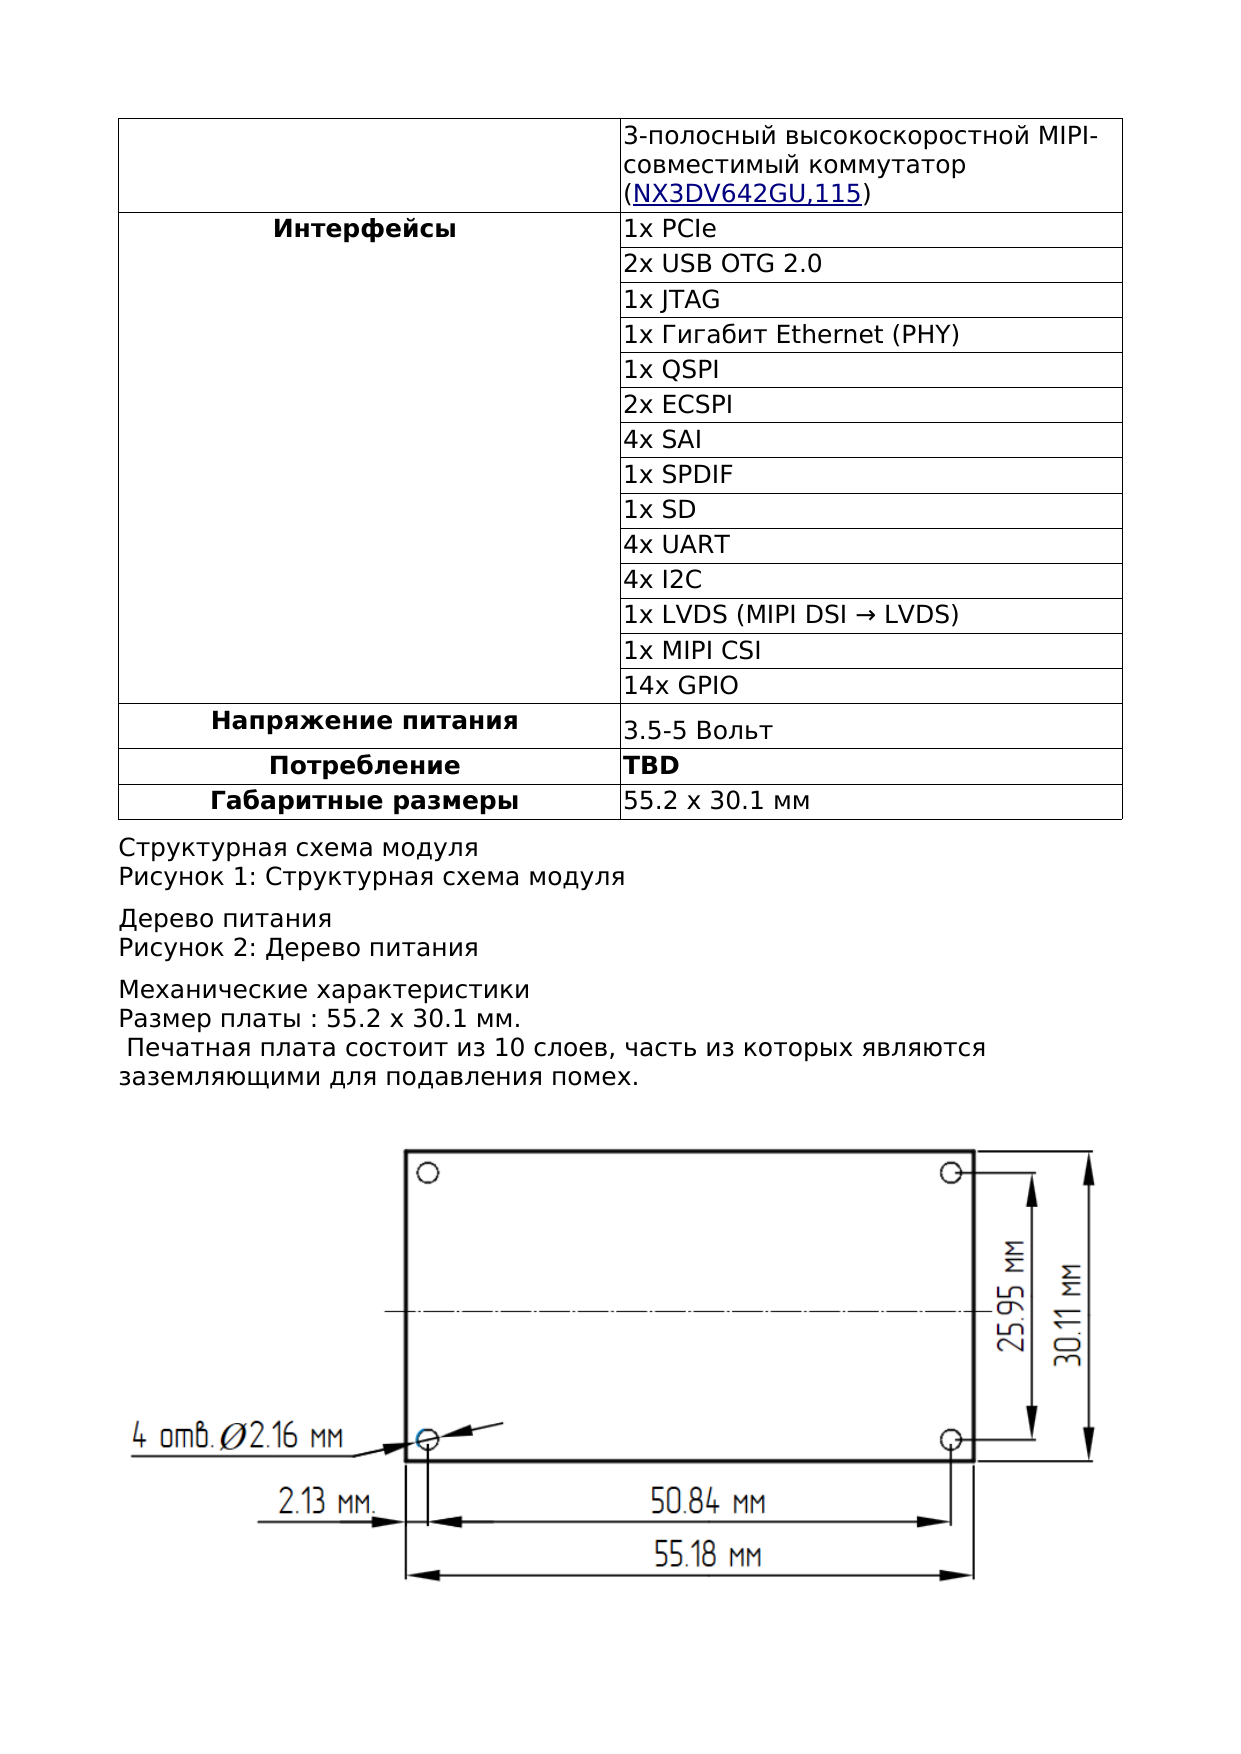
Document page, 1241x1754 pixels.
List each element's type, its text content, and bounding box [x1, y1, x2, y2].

table_cell 55.2 х 30.1 мм [621, 785, 1122, 818]
table_cell 1x LVDS (MIPI DSI → LVDS) [621, 599, 1122, 633]
table_cell 1x SPDIF [621, 458, 1122, 492]
text Размер платы : 55.2 х 30.1 мм. Печатная плата состоит из 10 слоев, часть из которых являются заземляющими для подавления помех. [118, 1004, 1122, 1092]
table_cell 1x PCIe [621, 213, 1122, 247]
table_cell Габаритные размеры [119, 785, 620, 818]
table_cell 1x SD [621, 494, 1122, 527]
table_cell Потребление [119, 749, 620, 783]
table_cell 2x ECSPI [621, 388, 1122, 422]
table_cell 1x MIPI CSI [621, 634, 1122, 668]
text Рисунок 2: Дерево питания [118, 933, 1122, 963]
table_cell 2x USB OTG 2.0 [621, 248, 1122, 282]
subtitle Структурная схема модуля [118, 833, 1122, 863]
table_cell 1x QSPI [621, 353, 1122, 387]
picture [118, 1104, 1123, 1607]
subtitle Дерево питания [118, 904, 1122, 933]
text Рисунок 1: Структурная схема модуля [118, 863, 1122, 892]
table_cell 3.5-5 Вольт [621, 704, 1122, 748]
table_cell 3-полосный высокоскоростной MIPI-совместимый коммутатор (NX3DV642GU,115) [621, 119, 1122, 212]
table_cell 4x I2C [621, 564, 1122, 598]
table_cell Интерфейсы [119, 213, 620, 703]
table_cell 1x JTAG [621, 283, 1122, 317]
table_cell Напряжение питания [119, 704, 620, 748]
table_cell [119, 119, 620, 212]
subtitle Механические характеристики [118, 975, 1122, 1004]
table_cell 14x GPIO [621, 669, 1122, 703]
table_cell TBD [621, 749, 1122, 783]
table_cell 1x Гигабит Ethernet (PHY) [621, 318, 1122, 352]
table_cell 4x UART [621, 529, 1122, 563]
table_cell 4x SAI [621, 423, 1122, 457]
